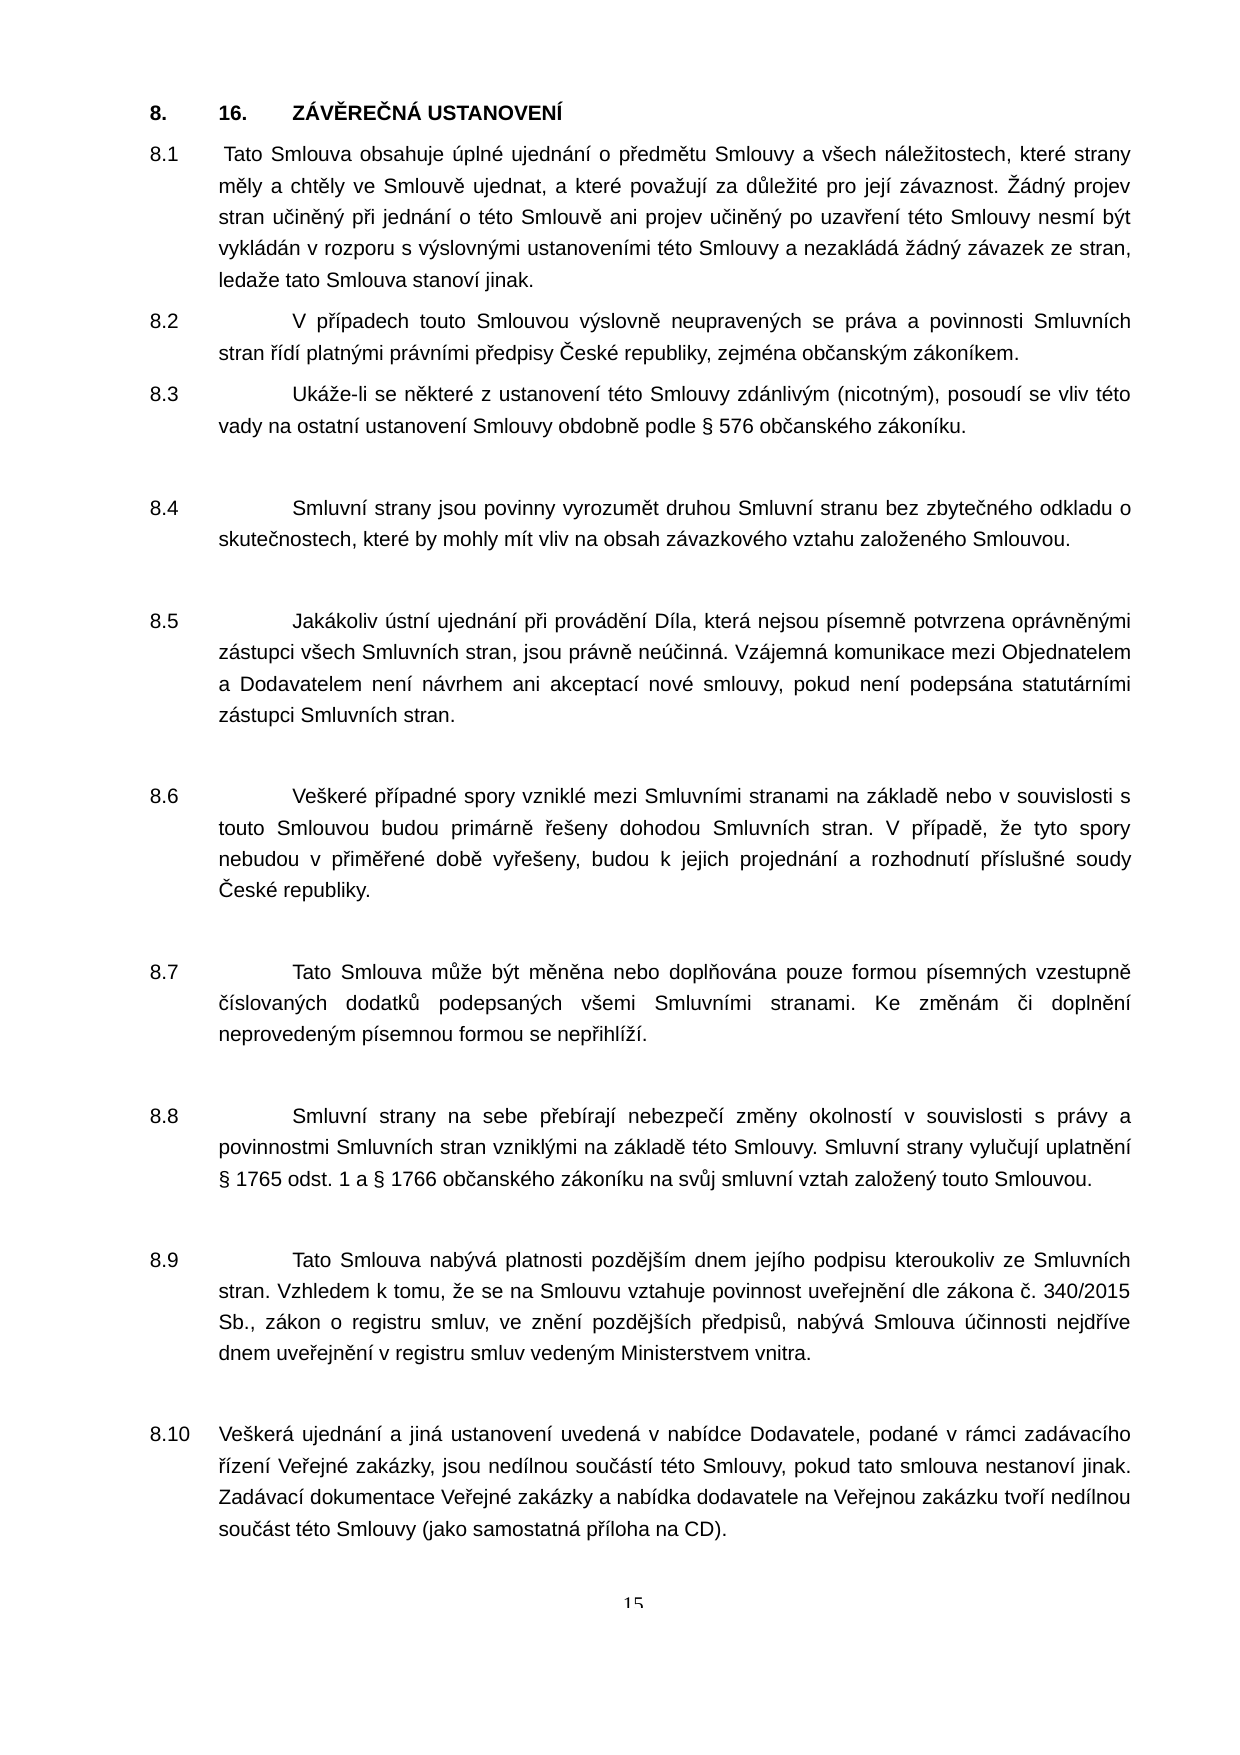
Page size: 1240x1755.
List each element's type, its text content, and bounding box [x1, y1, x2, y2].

list Jakákoliv ústní ujednání při provádění Díla, která nejsou písemně potvrzena oprávněnými zástupci všech Smluvních stran, jsou právně neúčinná. Vzájemná komunikace mezi Objednatelem a Dodavatelem není návrhem ani akceptací nové smlouvy, pokud není podepsána statutárními zástupci Smluvních stran. [149, 609, 1132, 727]
list V případech touto Smlouvou výslovně neupravených se práva a povinnosti Smluvních stran řídí platnými právními předpisy České republiky, zejména občanským zákoníkem. [149, 309, 1132, 364]
list 16. ZÁVĚREČNÁ USTANOVENÍ [149, 100, 1132, 124]
list Ukáže-li se některé z ustanovení této Smlouvy zdánlivým (nicotným), posoudí se vliv této vady na ostatní ustanovení Smlouvy obdobně podle § 576 občanského zákoníku. [149, 382, 1132, 438]
list Veškerá ujednání a jiná ustanovení uvedená v nabídce Dodavatele, podané v rámci zadávacího řízení Veřejné zakázky, jsou nedílnou součástí této Smlouvy, pokud tato smlouva nestanoví jinak. Zadávací dokumentace Veřejné zakázky a nabídka dodavatele na Veřejnou zakázku tvoří nedílnou součást této Smlouvy (jako samostatná příloha na CD). [149, 1422, 1132, 1540]
list Smluvní strany na sebe přebírají nebezpečí změny okolností v souvislosti s právy a povinnostmi Smluvních stran vzniklými na základě této Smlouvy. Smluvní strany vylučují uplatnění § 1765 odst. 1 a § 1766 občanského zákoníku na svůj smluvní vztah založený touto Smlouvou. [149, 1104, 1132, 1190]
list Tato Smlouva obsahuje úplné ujednání o předmětu Smlouvy a všech náležitostech, které strany měly a chtěly ve Smlouvě ujednat, a které považují za důležité pro její závaznost. Žádný projev stran učiněný při jednání o této Smlouvě ani projev učiněný po uzavření této Smlouvy nesmí být vykládán v rozporu s výslovnými ustanoveními této Smlouvy a nezakládá žádný závazek ze stran, ledaže tato Smlouva stanoví jinak. [149, 142, 1132, 292]
list Smluvní strany jsou povinny vyrozumět druhou Smluvní stranu bez zbytečného odkladu o skutečnostech, které by mohly mít vliv na obsah závazkového vztahu založeného Smlouvou. [149, 496, 1132, 551]
list Tato Smlouva nabývá platnosti pozdějším dnem jejího podpisu kteroukoliv ze Smluvních stran. Vzhledem k tomu, že se na Smlouvu vztahuje povinnost uveřejnění dle zákona č. 340/2015 Sb., zákon o registru smluv, ve znění pozdějších předpisů, nabývá Smlouva účinnosti nejdříve dnem uveřejnění v registru smluv vedeným Ministerstvem vnitra. [149, 1248, 1132, 1365]
list Veškeré případné spory vzniklé mezi Smluvními stranami na základě nebo v souvislosti s touto Smlouvou budou primárně řešeny dohodou Smluvních stran. V případě, že tyto spory nebudou v přiměřené době vyřešeny, budou k jejich projednání a rozhodnutí příslušné soudy České republiky. [149, 784, 1132, 902]
list Tato Smlouva může být měněna nebo doplňována pouze formou písemných vzestupně číslovaných dodatků podepsaných všemi Smluvními stranami. Ke změnám či doplnění neprovedeným písemnou formou se nepřihlíží. [149, 959, 1132, 1046]
